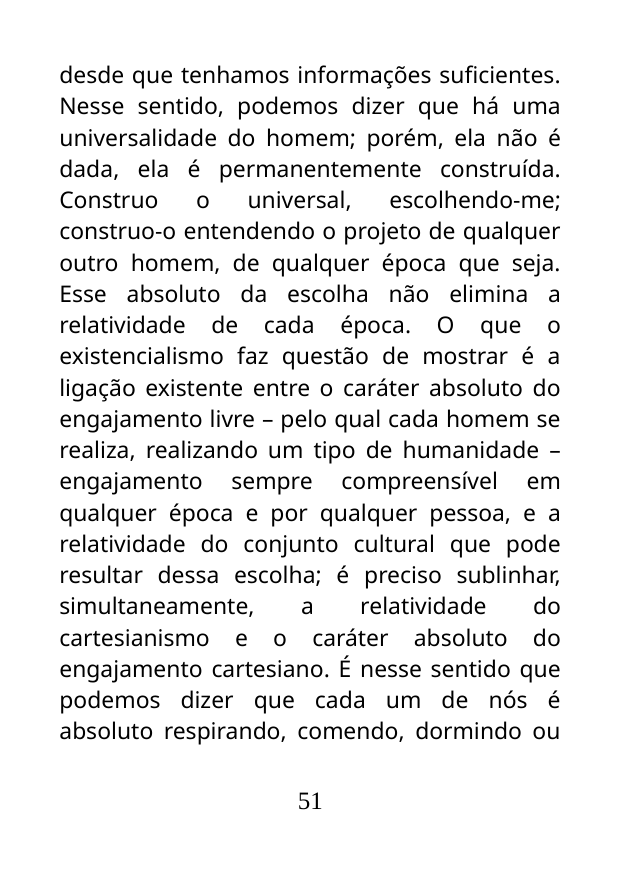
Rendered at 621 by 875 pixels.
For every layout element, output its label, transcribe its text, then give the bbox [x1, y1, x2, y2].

text desde que tenhamos informações suficientes. Nesse sentido, podemos dizer que há uma universalidade do homem; porém, ela não é dada, ela é permanentemente construída. Construo o universal, escolhendo-me; construo-o entendendo o projeto de qualquer outro homem, de qualquer época que seja. Esse absoluto da escolha não elimina a relatividade de cada época. O que o existencialismo faz questão de mostrar é a ligação existente entre o caráter absoluto do engajamento livre – pelo qual cada homem se realiza, realizando um tipo de humanidade – engajamento sempre compreensível em qualquer época e por qualquer pessoa, e a relatividade do conjunto cultural que pode resultar dessa escolha; é preciso sublinhar, simultaneamente, a relatividade do cartesianismo e o caráter absoluto do engajamento cartesiano. É nesse sentido que podemos dizer que cada um de nós é absoluto respirando, comendo, dormindo ou [59, 59, 561, 747]
